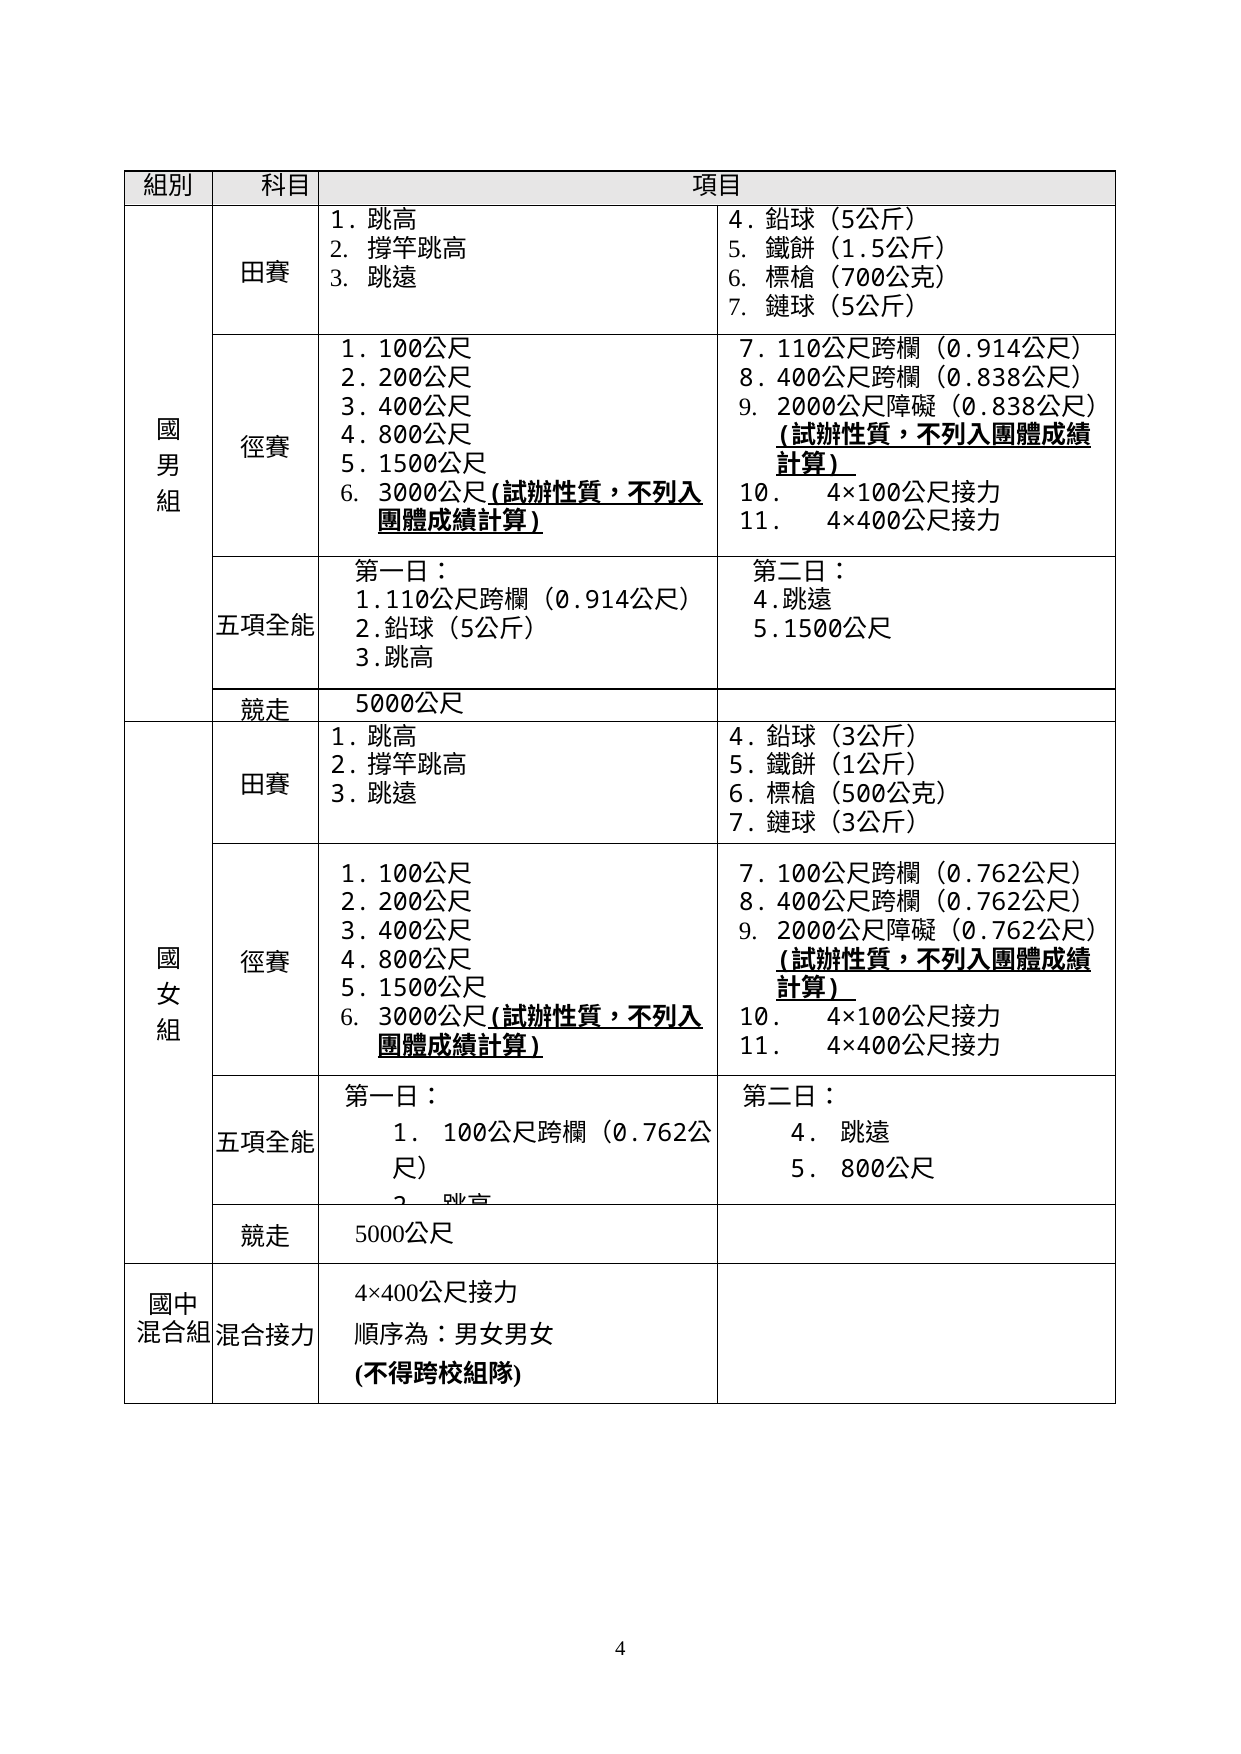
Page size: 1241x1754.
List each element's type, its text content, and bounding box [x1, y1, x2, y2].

table_cell [718, 690, 1115, 721]
table_header 項目 [319, 172, 1115, 204]
table_cell 田賽 [213, 206, 318, 333]
table_cell 五項全能 [213, 557, 318, 688]
table_header 組別 [125, 172, 212, 204]
table_cell 混合接力 [213, 1264, 318, 1403]
table_cell 跳高 撐竿跳高 跳遠 [319, 722, 717, 843]
table_cell 徑賽 [213, 844, 318, 1075]
table_cell 100公尺跨欄（0.762公尺） 400公尺跨欄（0.762公尺） 2000公尺障礙（0.762公尺）(試辦性質，不列入團體成績計算) 4×100公尺接力 4×400公尺接力 [718, 844, 1115, 1075]
table_cell 五項全能 [213, 1076, 318, 1204]
table_cell 第二日： 跳遠 800公尺 [718, 1076, 1115, 1204]
table_cell 5000公尺 [319, 1205, 717, 1263]
table_cell 100公尺 200公尺 400公尺 800公尺 1500公尺 3000公尺(試辦性質，不列入團體成績計算) [319, 844, 717, 1075]
table_cell 國 女 組 [125, 722, 212, 1263]
table_cell 田賽 [213, 722, 318, 843]
table_cell 100公尺 200公尺 400公尺 800公尺 1500公尺 3000公尺(試辦性質，不列入團體成績計算) [319, 335, 717, 556]
table_cell 第一日： 1.110公尺跨欄（0.914公尺） 2.鉛球（5公斤） 3.跳高 [319, 557, 717, 688]
table_cell 第二日： 4.跳遠 5.1500公尺 [718, 557, 1115, 688]
table_cell 跳高 撐竿跳高 跳遠 [319, 206, 717, 333]
table_cell 徑賽 [213, 335, 318, 556]
table_cell 110公尺跨欄（0.914公尺） 400公尺跨欄（0.838公尺） 2000公尺障礙（0.838公尺）(試辦性質，不列入團體成績計算) 4×100公尺接力 4×400公尺接力 [718, 335, 1115, 556]
table_cell 競走 [213, 1205, 318, 1263]
table_cell 鉛球（3公斤） 鐵餅（1公斤） 標槍（500公克） 鏈球（3公斤） [718, 722, 1115, 843]
table_cell 國中 混合組 [125, 1264, 212, 1403]
table_cell 5000公尺 [319, 690, 717, 721]
table_cell [718, 1264, 1115, 1403]
table_cell 鉛球（5公斤） 鐵餅（1.5公斤） 標槍（700公克） 鏈球（5公斤） [718, 206, 1115, 333]
table_cell 第一日： 100公尺跨欄（0.762公尺） 跳高 鉛球（3公斤） [319, 1076, 717, 1204]
table_cell 4×400公尺接力 順序為：男女男女 (不得跨校組隊) [319, 1264, 717, 1403]
table_cell 國 男 組 [125, 206, 212, 721]
table_cell 競走 [213, 690, 318, 721]
table_cell [718, 1205, 1115, 1263]
table_header 科目 [213, 172, 318, 204]
